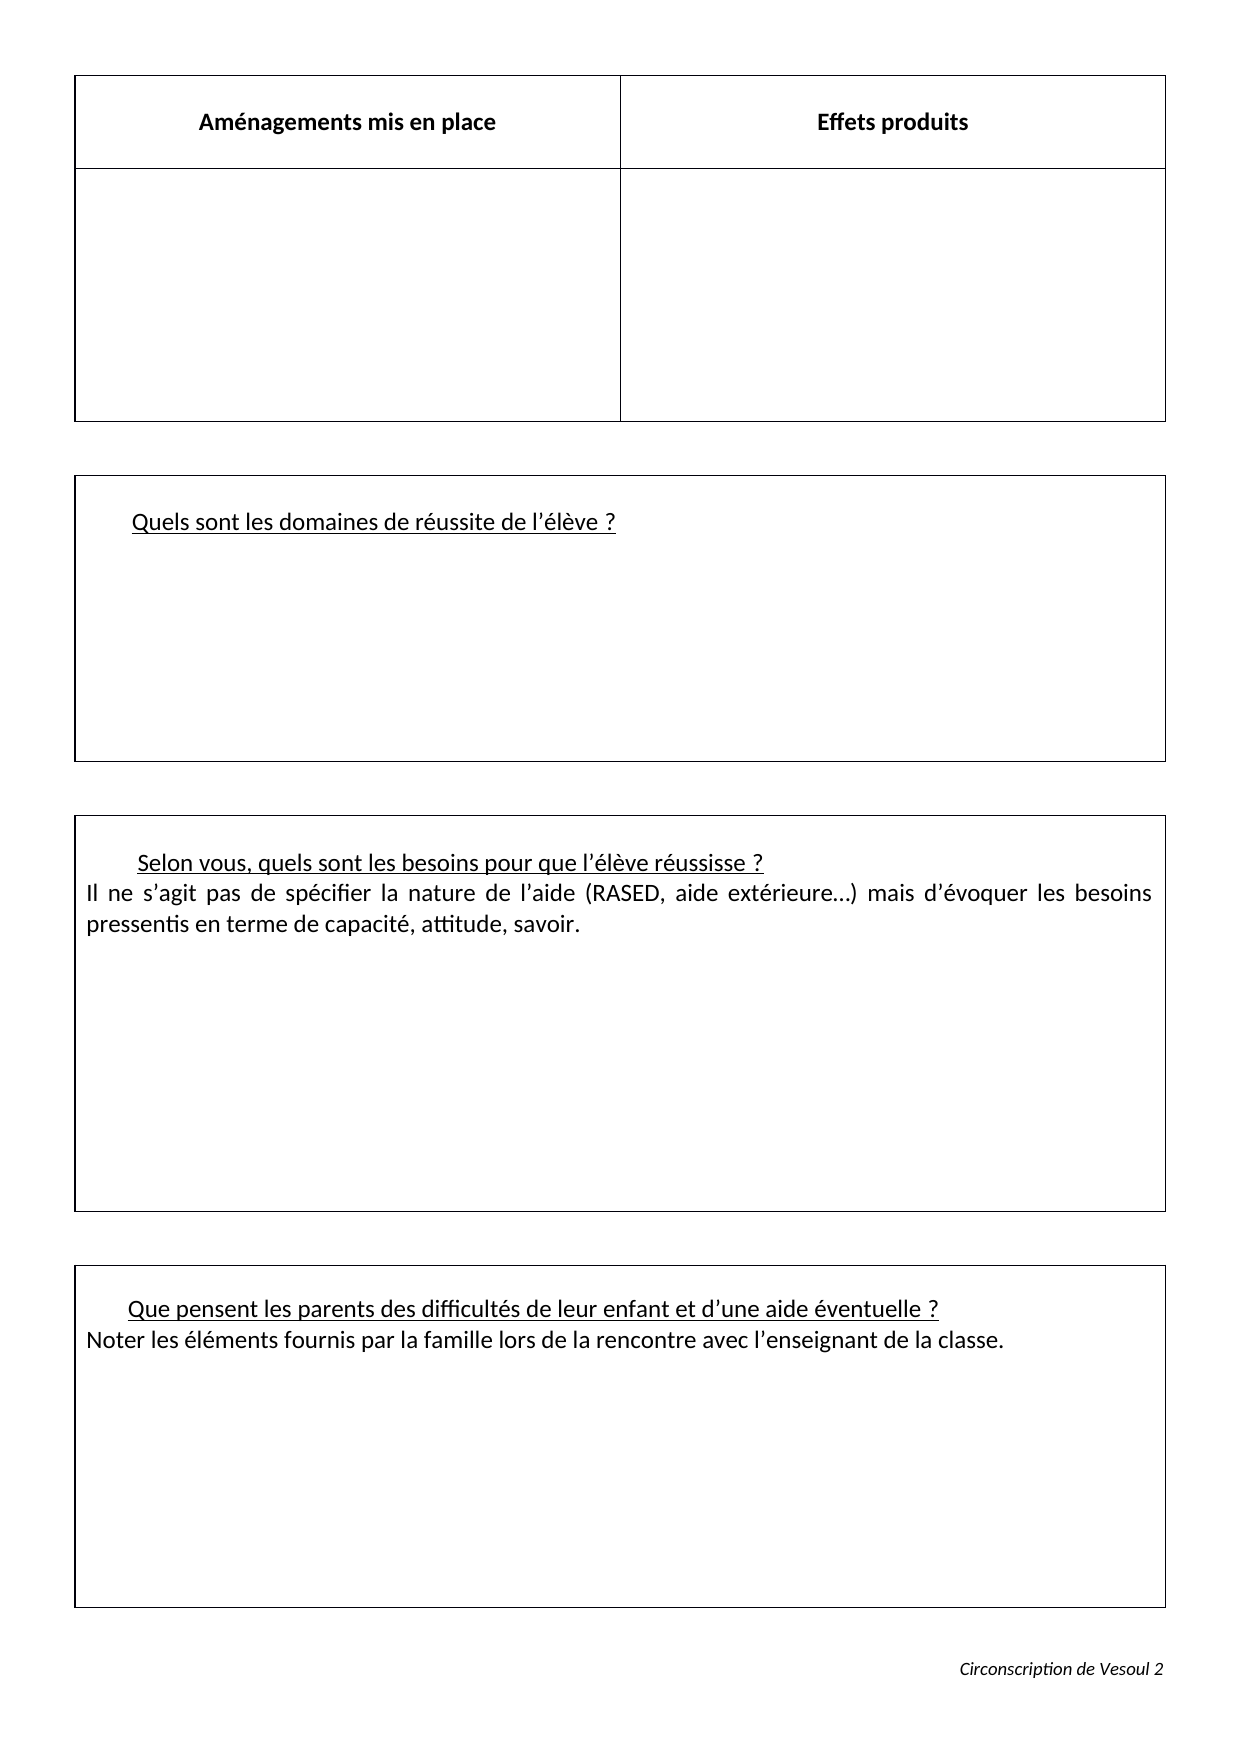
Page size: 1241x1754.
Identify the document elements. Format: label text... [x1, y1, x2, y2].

table_cell [76, 169, 620, 421]
table_header Aménagements mis en place [76, 76, 620, 168]
table_header Effets produits [621, 76, 1165, 168]
table_header Que pensent les parents des difficultés de leur enfant et d’une aide éventuelle ? Noter les éléments fournis par la famille lors de la rencontre avec l’enseignant de la classe. [76, 1266, 1165, 1607]
table_header Quels sont les domaines de réussite de l’élève ? [76, 476, 1165, 761]
table_header Selon vous, quels sont les besoins pour que l’élève réussisse ? Il ne s’agit pas de spécifier la nature de l’aide (RASED, aide extérieure…) mais d’évoquer les besoins pressentis en terme de capacité, attitude, savoir. [76, 816, 1165, 1211]
table_cell [621, 169, 1165, 421]
